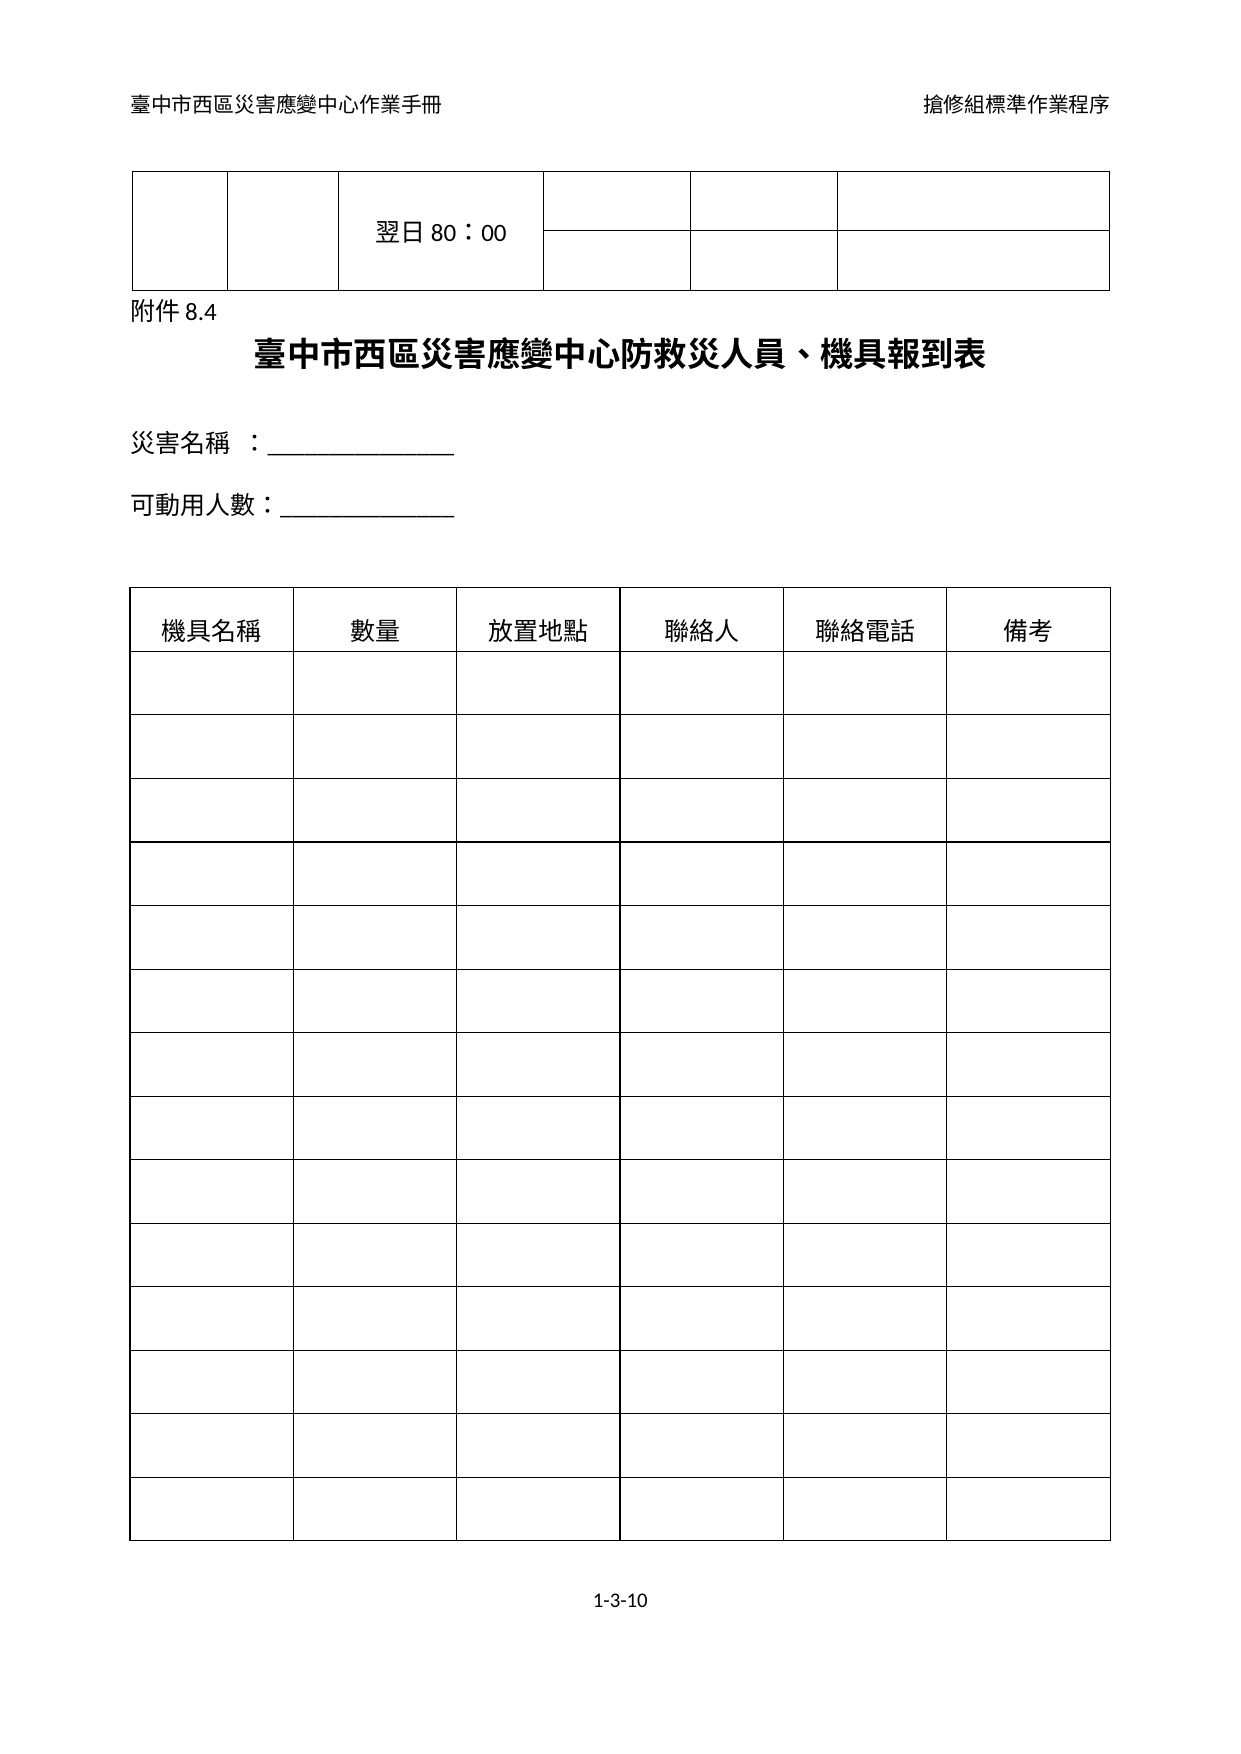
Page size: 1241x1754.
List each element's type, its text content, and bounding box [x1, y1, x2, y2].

table_cell [131, 843, 293, 905]
table_cell [784, 1097, 946, 1159]
table_cell [131, 906, 293, 968]
table_cell [457, 970, 619, 1032]
table_cell [784, 1478, 946, 1540]
table_cell [457, 1287, 619, 1350]
text 可動用人數：______________ [130, 462, 1110, 525]
text 臺中市西區災害應變中心防救災人員、機具報到表 [130, 327, 1110, 376]
table_cell [784, 1351, 946, 1413]
table_header 聯絡人 [621, 588, 783, 651]
table_cell [621, 843, 783, 905]
table_cell [691, 172, 837, 230]
table_cell [457, 1033, 619, 1096]
table_cell [294, 970, 456, 1032]
table_cell [784, 1414, 946, 1477]
table_cell [947, 779, 1110, 841]
table_cell [621, 970, 783, 1032]
text 附件8.4 [130, 291, 1110, 327]
table_cell [947, 906, 1110, 968]
table_cell [621, 779, 783, 841]
table_cell [294, 1287, 456, 1350]
table_header 備考 [947, 588, 1110, 651]
table_cell [294, 843, 456, 905]
table_cell [621, 1097, 783, 1159]
table_cell [457, 1414, 619, 1477]
table_cell [457, 843, 619, 905]
table_cell [784, 1287, 946, 1350]
table_cell [457, 715, 619, 778]
table_cell [294, 1097, 456, 1159]
table_header 機具名稱 [131, 588, 293, 651]
table_cell [294, 1033, 456, 1096]
table_cell [784, 1224, 946, 1286]
table_cell [947, 1287, 1110, 1350]
table_cell [621, 906, 783, 968]
table_cell [621, 1351, 783, 1413]
table_cell [838, 231, 1109, 290]
table_cell [131, 1033, 293, 1096]
table_cell [294, 652, 456, 714]
table_cell [131, 1287, 293, 1350]
table_cell [784, 843, 946, 905]
table_cell [784, 970, 946, 1032]
table_cell [457, 1351, 619, 1413]
table_cell [784, 1160, 946, 1223]
table_cell [947, 715, 1110, 778]
table_cell [621, 715, 783, 778]
table_cell [691, 231, 837, 290]
table_cell [947, 1160, 1110, 1223]
table_cell [784, 715, 946, 778]
table_cell [131, 715, 293, 778]
table_cell [621, 1224, 783, 1286]
table_cell [294, 715, 456, 778]
table_cell [131, 1224, 293, 1286]
table_cell [947, 1414, 1110, 1477]
table_cell [294, 1160, 456, 1223]
table_cell [131, 1160, 293, 1223]
table_cell [294, 779, 456, 841]
table_cell [133, 172, 227, 290]
table_cell [457, 1224, 619, 1286]
table_cell [294, 1414, 456, 1477]
table_cell [544, 172, 690, 230]
table_cell [131, 1478, 293, 1540]
table_cell [947, 970, 1110, 1032]
table_cell [621, 1478, 783, 1540]
table_cell [947, 1033, 1110, 1096]
table_cell [784, 1033, 946, 1096]
table_cell [947, 843, 1110, 905]
table_cell [621, 1160, 783, 1223]
table_cell [947, 1351, 1110, 1413]
table_cell [621, 1287, 783, 1350]
table_cell [457, 1097, 619, 1159]
table_cell [947, 652, 1110, 714]
table_cell [457, 652, 619, 714]
table_cell [621, 1033, 783, 1096]
table_cell [131, 1414, 293, 1477]
table_cell [784, 906, 946, 968]
table_cell [457, 779, 619, 841]
table_header 放置地點 [457, 588, 619, 651]
table_cell [228, 172, 338, 290]
table_cell 翌日80：00 [339, 172, 543, 290]
table_cell [621, 1414, 783, 1477]
text 災害名稱 ：_______________ [130, 400, 1110, 462]
table_cell [131, 1351, 293, 1413]
table_cell [457, 1160, 619, 1223]
table_cell [544, 231, 690, 290]
table_cell [131, 652, 293, 714]
table_cell [947, 1097, 1110, 1159]
table_cell [131, 970, 293, 1032]
table_cell [131, 779, 293, 841]
table_cell [838, 172, 1109, 230]
table_header 數量 [294, 588, 456, 651]
table_cell [131, 1097, 293, 1159]
table_cell [294, 1351, 456, 1413]
table_cell [294, 1224, 456, 1286]
table_cell [621, 652, 783, 714]
table_cell [947, 1224, 1110, 1286]
table_cell [947, 1478, 1110, 1540]
table_cell [294, 906, 456, 968]
table_header 聯絡電話 [784, 588, 946, 651]
table_cell [784, 779, 946, 841]
table_cell [457, 1478, 619, 1540]
table_cell [457, 906, 619, 968]
table_cell [294, 1478, 456, 1540]
table_cell [784, 652, 946, 714]
